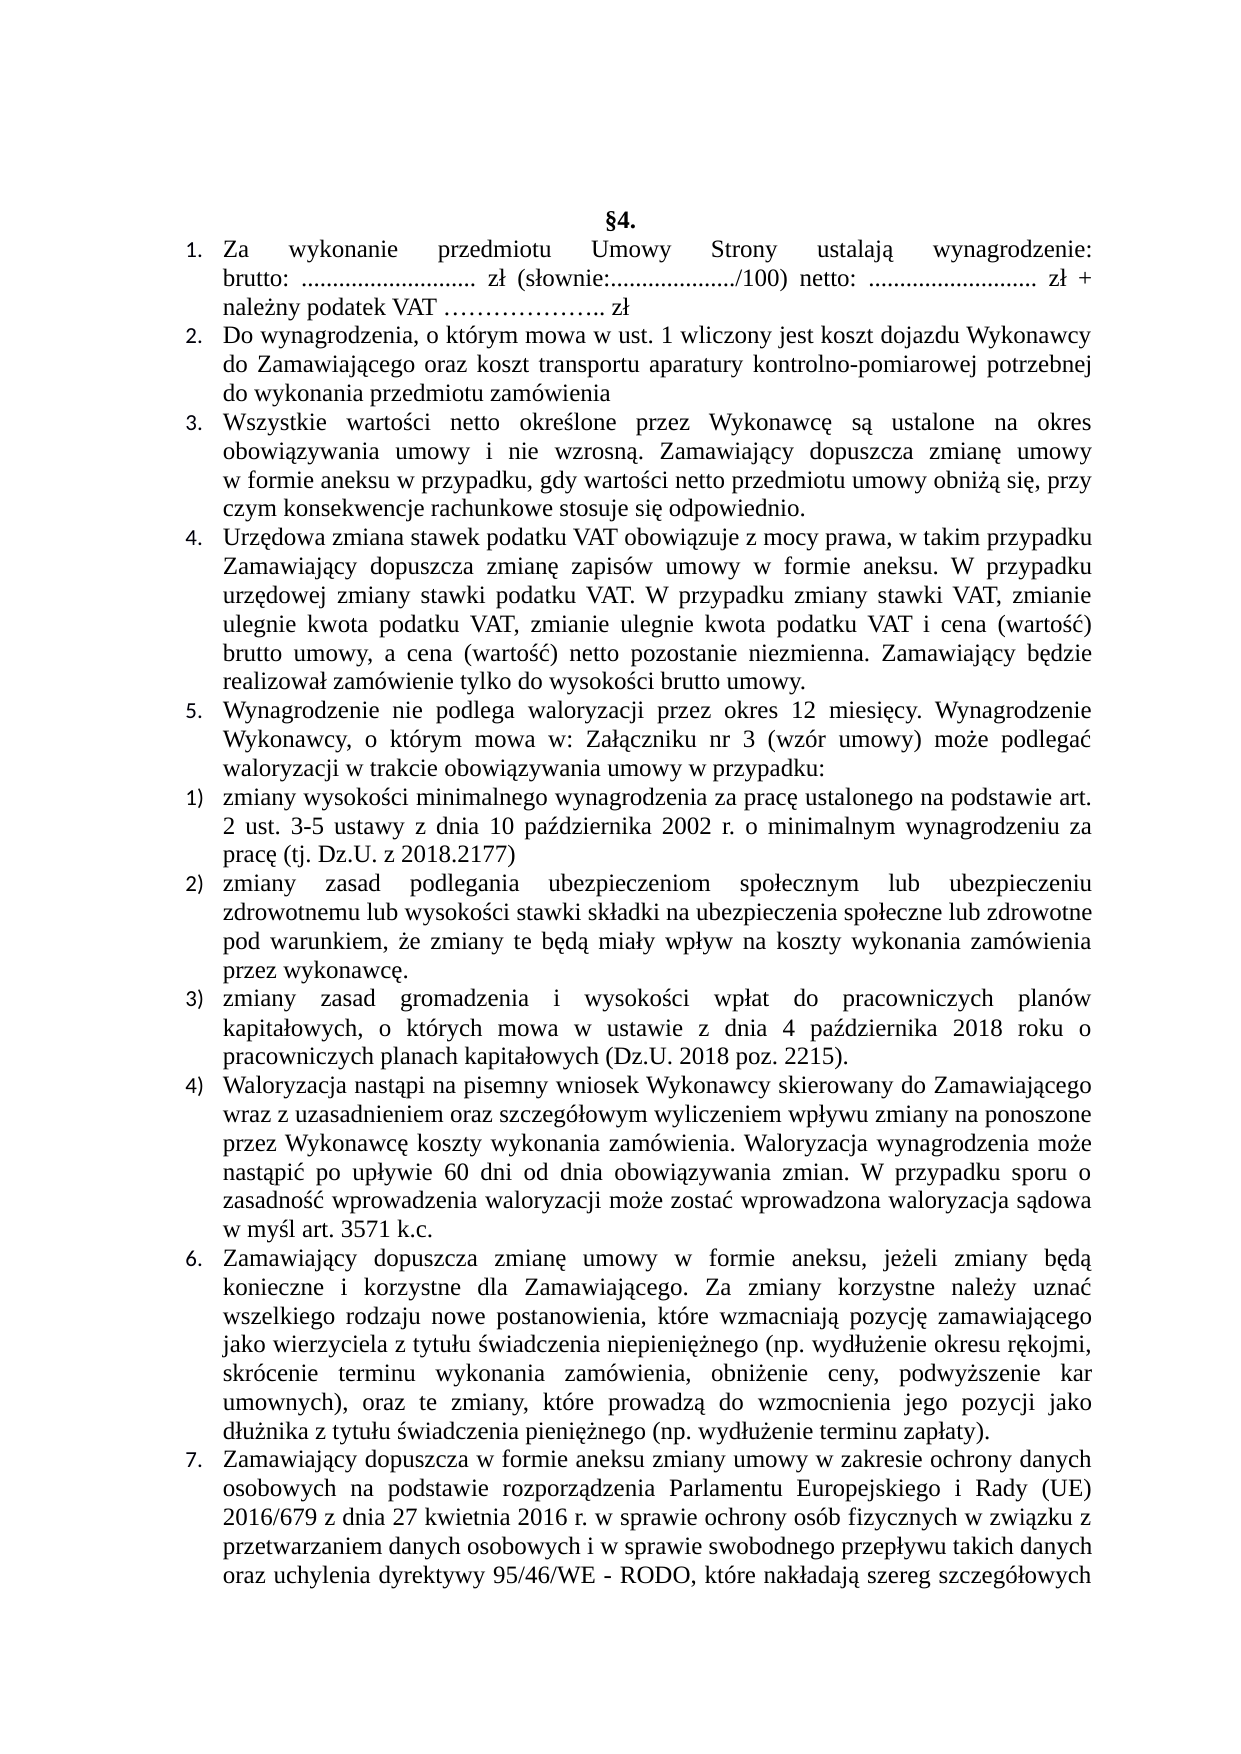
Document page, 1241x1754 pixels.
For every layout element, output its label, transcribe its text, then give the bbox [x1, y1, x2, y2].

list zmiany wysokości minimalnego wynagrodzenia za pracę ustalonego na podstawie art. 2 ust. 3-5 ustawy z dnia 10 października 2002 r. o minimalnym wynagrodzeniu za pracę (tj. Dz.U. z 2018.2177) [185, 782, 1093, 868]
list zmiany zasad gromadzenia i wysokości wpłat do pracowniczych planów kapitałowych, o których mowa w ustawie z dnia 4 października 2018 roku o pracowniczych planach kapitałowych (Dz.U. 2018 poz. 2215). [185, 983, 1093, 1070]
list Zamawiający dopuszcza zmianę umowy w formie aneksu, jeżeli zmiany będą konieczne i korzystne dla Zamawiającego. Za zmiany korzystne należy uznać wszelkiego rodzaju nowe postanowienia, które wzmacniają pozycję zamawiającego jako wierzyciela z tytułu świadczenia niepieniężnego (np. wydłużenie okresu rękojmi, skrócenie terminu wykonania zamówienia, obniżenie ceny, podwyższenie kar umownych), oraz te zmiany, które prowadzą do wzmocnienia jego pozycji jako dłużnika z tytułu świadczenia pieniężnego (np. wydłużenie terminu zapłaty). [185, 1243, 1093, 1444]
list Wynagrodzenie nie podlega waloryzacji przez okres 12 miesięcy. Wynagrodzenie Wykonawcy, o którym mowa w: Załączniku nr 3 (wzór umowy) może podlegać waloryzacji w trakcie obowiązywania umowy w przypadku: [185, 695, 1093, 782]
list Zamawiający dopuszcza w formie aneksu zmiany umowy w zakresie ochrony danych osobowych na podstawie rozporządzenia Parlamentu Europejskiego i Rady (UE) 2016/679 z dnia 27 kwietnia 2016 r. w sprawie ochrony osób fizycznych w związku z przetwarzaniem danych osobowych i w sprawie swobodnego przepływu takich danych oraz uchylenia dyrektywy 95/46/WE - RODO, które nakładają szereg szczegółowych obowiązków na administratorów oraz podmioty przetwarzające dane osób fizycznych. W szczególności zmiana umowy może nastąpić w związku z brzmieniem art. 28, 32-36 RODO w zakresie powierzenia przez administratora (zamawiającego) przetwarzania danych osobowych innemu podmiotowi (wykonawcy) i określenia minimalnych standardów powierzenia tych danych. Dane osób fizycznych mogą być powierzane tylko takim podmiotom, które dają gwarancje wdrożenia odpowiednich środków technicznych i organizacyjnych, by przetwarzanie spełniało wymogi RODO i chroniło prawa osób, których dane dotyczą. [185, 1444, 1093, 1588]
list Urzędowa zmiana stawek podatku VAT obowiązuje z mocy prawa, w takim przypadku Zamawiający dopuszcza zmianę zapisów umowy w formie aneksu. W przypadku urzędowej zmiany stawki podatku VAT. W przypadku zmiany stawki VAT, zmianie ulegnie kwota podatku VAT, zmianie ulegnie kwota podatku VAT i cena (wartość) brutto umowy, a cena (wartość) netto pozostanie niezmienna. Zamawiający będzie realizował zamówienie tylko do wysokości brutto umowy. [185, 522, 1093, 695]
list zmiany zasad podlegania ubezpieczeniom społecznym lub ubezpieczeniu zdrowotnemu lub wysokości stawki składki na ubezpieczenia społeczne lub zdrowotne pod warunkiem, że zmiany te będą miały wpływ na koszty wykonania zamówienia przez wykonawcę. [185, 868, 1093, 983]
list Do wynagrodzenia, o którym mowa w ust. 1 wliczony jest koszt dojazdu Wykonawcy do Zamawiającego oraz koszt transportu aparatury kontrolno-pomiarowej potrzebnej do wykonania przedmiotu zamówienia [185, 320, 1093, 407]
list Waloryzacja nastąpi na pisemny wniosek Wykonawcy skierowany do Zamawiającego wraz z uzasadnieniem oraz szczegółowym wyliczeniem wpływu zmiany na ponoszone przez Wykonawcę koszty wykonania zamówienia. Waloryzacja wynagrodzenia może nastąpić po upływie 60 dni od dnia obowiązywania zmian. W przypadku sporu o zasadność wprowadzenia waloryzacji może zostać wprowadzona waloryzacja sądowa w myśl art. 3571 k.c. [185, 1070, 1093, 1243]
list Wszystkie wartości netto określone przez Wykonawcę są ustalone na okres obowiązywania umowy i nie wzrosną. Zamawiający dopuszcza zmianę umowy w formie aneksu w przypadku, gdy wartości netto przedmiotu umowy obniżą się, przy czym konsekwencje rachunkowe stosuje się odpowiednio. [185, 407, 1093, 522]
list Za wykonanie przedmiotu Umowy Strony ustalają wynagrodzenie: brutto: ............................ zł (słownie:..................../100) netto: ........................... zł + należny podatek VAT ……………….. zł [185, 234, 1093, 320]
text §4. [148, 205, 1093, 234]
